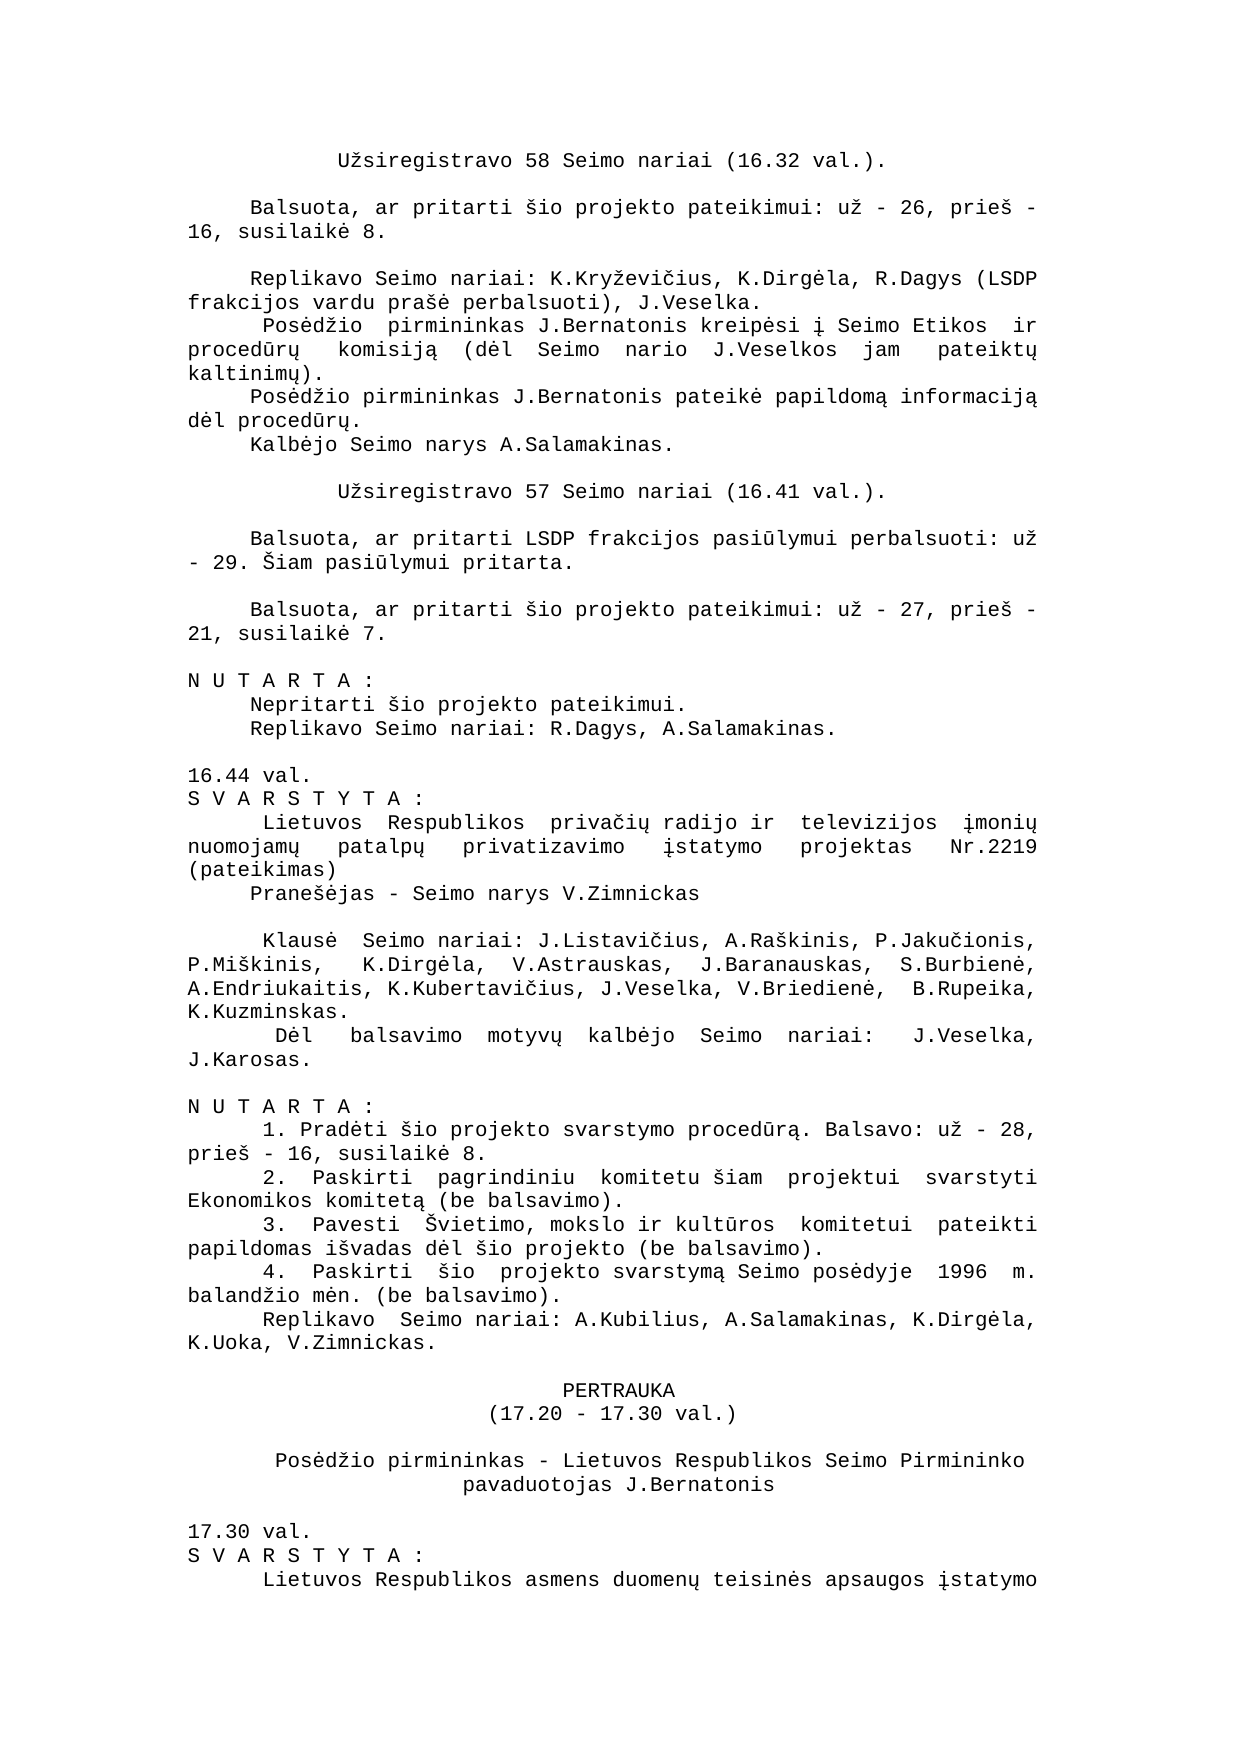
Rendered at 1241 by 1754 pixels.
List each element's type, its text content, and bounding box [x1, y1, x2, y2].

text 16.44 val. [187, 765, 1053, 788]
text 21, susilaikė 7. [187, 623, 1053, 647]
text Nepritarti šio projekto pateikimui. [187, 694, 1053, 717]
text Užsiregistravo 57 Seimo nariai (16.41 val.). [187, 481, 1053, 505]
text S V A R S T Y T A : [187, 1545, 1053, 1569]
text dėl procedūrų. [187, 410, 1053, 434]
text 1. Pradėti šio projekto svarstymo procedūrą. Balsavo: už - 28, [187, 1119, 1053, 1143]
text Dėl balsavimo motyvų kalbėjo Seimo nariai: J.Veselka, [187, 1025, 1053, 1048]
text (pateikimas) [187, 859, 1053, 883]
text 16, susilaikė 8. [187, 221, 1053, 244]
text (17.20 - 17.30 val.) [187, 1403, 1053, 1427]
text Lietuvos Respublikos asmens duomenų teisinės apsaugos įstatymo [187, 1569, 1053, 1592]
text frakcijos vardu prašė perbalsuoti), J.Veselka. [187, 292, 1053, 316]
text 2. Paskirti pagrindiniu komitetu šiam projektui svarstyti [187, 1167, 1053, 1190]
text nuomojamų patalpų privatizavimo įstatymo projektas Nr.2219 [187, 836, 1053, 859]
text P.Miškinis, K.Dirgėla, V.Astrauskas, J.Baranauskas, S.Burbienė, [187, 954, 1053, 978]
text 17.30 val. [187, 1521, 1053, 1545]
text Kalbėjo Seimo narys A.Salamakinas. [187, 434, 1053, 457]
text Posėdžio pirmininkas J.Bernatonis pateikė papildomą informaciją [187, 386, 1053, 410]
text 4. Paskirti šio projekto svarstymą Seimo posėdyje 1996 m. [187, 1261, 1053, 1285]
text K.Uoka, V.Zimnickas. [187, 1332, 1053, 1356]
text S V A R S T Y T A : [187, 788, 1053, 812]
text papildomas išvadas dėl šio projekto (be balsavimo). [187, 1238, 1053, 1261]
text Posėdžio pirmininkas - Lietuvos Respublikos Seimo Pirmininko [187, 1451, 1053, 1474]
text procedūrų komisiją (dėl Seimo nario J.Veselkos jam pateiktų [187, 339, 1053, 363]
text N U T A R T A : [187, 670, 1053, 694]
text A.Endriukaitis, K.Kubertavičius, J.Veselka, V.Briedienė, B.Rupeika, [187, 978, 1053, 1001]
text - 29. Šiam pasiūlymui pritarta. [187, 552, 1053, 576]
text Balsuota, ar pritarti šio projekto pateikimui: už - 26, prieš - [187, 197, 1053, 221]
text pavaduotojas J.Bernatonis [187, 1474, 1053, 1498]
text Užsiregistravo 58 Seimo nariai (16.32 val.). [187, 150, 1053, 174]
text Ekonomikos komitetą (be balsavimo). [187, 1190, 1053, 1214]
text Replikavo Seimo nariai: R.Dagys, A.Salamakinas. [187, 717, 1053, 741]
text Replikavo Seimo nariai: K.Kryževičius, K.Dirgėla, R.Dagys (LSDP [187, 268, 1053, 292]
text Klausė Seimo nariai: J.Listavičius, A.Raškinis, P.Jakučionis, [187, 930, 1053, 954]
text prieš - 16, susilaikė 8. [187, 1143, 1053, 1167]
text J.Karosas. [187, 1048, 1053, 1072]
text 3. Pavesti Švietimo, mokslo ir kultūros komitetui pateikti [187, 1214, 1053, 1238]
text Lietuvos Respublikos privačių radijo ir televizijos įmonių [187, 812, 1053, 836]
text Replikavo Seimo nariai: A.Kubilius, A.Salamakinas, K.Dirgėla, [187, 1309, 1053, 1332]
text N U T A R T A : [187, 1096, 1053, 1119]
text Posėdžio pirmininkas J.Bernatonis kreipėsi į Seimo Etikos ir [187, 316, 1053, 339]
text K.Kuzminskas. [187, 1001, 1053, 1025]
text kaltinimų). [187, 363, 1053, 386]
text balandžio mėn. (be balsavimo). [187, 1285, 1053, 1309]
text Pranešėjas - Seimo narys V.Zimnickas [187, 883, 1053, 907]
text Balsuota, ar pritarti LSDP frakcijos pasiūlymui perbalsuoti: už [187, 528, 1053, 552]
text Balsuota, ar pritarti šio projekto pateikimui: už - 27, prieš - [187, 599, 1053, 623]
text PERTRAUKA [187, 1379, 1053, 1403]
